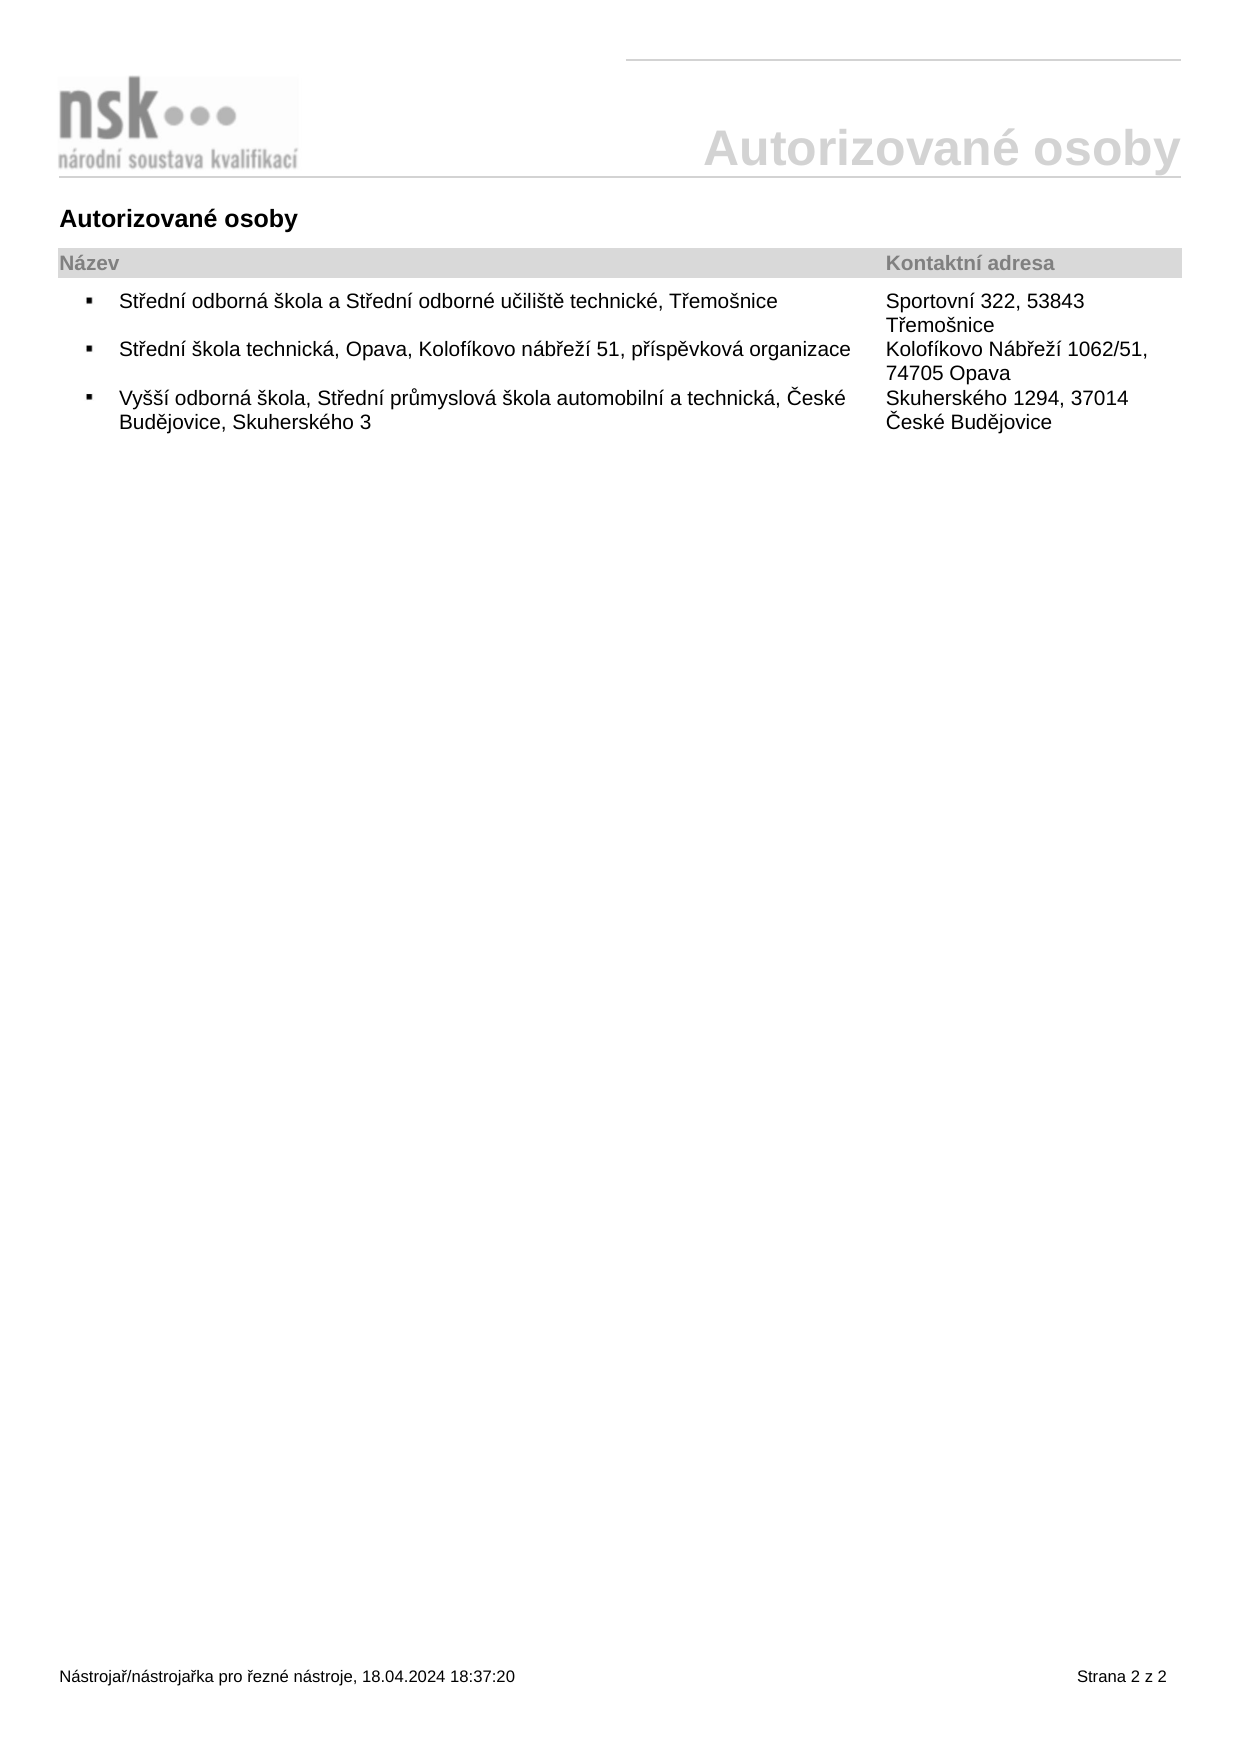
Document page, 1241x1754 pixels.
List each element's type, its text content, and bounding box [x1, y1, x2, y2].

table_cell [1167, 236, 1181, 248]
table_cell [886, 1034, 1167, 1334]
table_cell [119, 314, 481, 337]
table_cell [1167, 1334, 1181, 1496]
table_cell [860, 236, 886, 248]
table_cell [886, 734, 1167, 1034]
table_cell [618, 1034, 626, 1334]
table_cell [1167, 434, 1181, 734]
table_cell [886, 434, 1167, 734]
table_cell [618, 170, 626, 176]
table_cell [618, 236, 626, 248]
table_cell [626, 314, 860, 337]
table_cell [860, 434, 886, 734]
table_cell [481, 1496, 617, 1658]
table_cell [626, 194, 860, 200]
table_cell [481, 434, 617, 734]
table_cell [481, 194, 617, 200]
table_cell [626, 1334, 860, 1496]
table_cell [59, 236, 119, 248]
table_cell [626, 434, 860, 734]
table_cell Skuherského 1294, 37014 České Budějovice [886, 386, 1181, 434]
table_cell [860, 194, 886, 200]
table_cell [626, 1034, 860, 1334]
table_cell Kontaktní adresa [886, 250, 1180, 277]
table_cell [1167, 1034, 1181, 1334]
table_cell [619, 59, 626, 170]
table_cell [860, 278, 886, 289]
table_cell Nástrojař/nástrojařka pro řezné nástroje, 18.04.2024 18:37:20 [59, 1658, 860, 1694]
table_cell [860, 362, 886, 386]
table_cell [59, 178, 1181, 194]
table_cell [481, 278, 617, 289]
table_cell [618, 734, 626, 1034]
table_cell [626, 362, 860, 386]
table_cell [886, 1496, 1167, 1658]
picture [59, 336, 119, 361]
table_cell [59, 1334, 119, 1496]
table_cell [626, 1496, 860, 1658]
table_cell Sportovní 322, 53843 Třemošnice [886, 289, 1181, 337]
table_cell [119, 1496, 481, 1658]
table_cell [481, 1034, 617, 1334]
table_cell [59, 314, 119, 336]
picture [57, 59, 619, 171]
table_cell [59, 734, 119, 1034]
picture [59, 386, 119, 409]
table_cell [618, 278, 626, 289]
table_cell Střední škola technická, Opava, Kolofíkovo nábřeží 51, příspěvková organizace [119, 337, 886, 362]
table_cell [481, 362, 617, 386]
table_cell Název [60, 250, 885, 277]
table_cell [860, 314, 886, 337]
table_cell [481, 314, 617, 337]
table_cell [119, 278, 481, 289]
table_cell [886, 194, 1167, 200]
table_cell [119, 1034, 481, 1334]
table_cell [59, 278, 119, 288]
table_cell Strana 2 z 2 [860, 1658, 1167, 1694]
table_cell [618, 1334, 626, 1496]
table_cell [618, 1496, 626, 1658]
table_cell [626, 236, 860, 248]
table_cell [626, 734, 860, 1034]
table_cell [119, 194, 481, 200]
table_cell [860, 1496, 886, 1658]
table_cell [119, 362, 481, 386]
table_cell [1167, 1496, 1181, 1658]
table_cell [119, 434, 481, 734]
table_cell [59, 194, 119, 200]
table_cell [618, 362, 626, 386]
table_cell [119, 1334, 481, 1496]
table_cell [119, 171, 481, 176]
table_cell [59, 1034, 119, 1334]
table_cell [119, 236, 481, 248]
table_cell [886, 278, 1167, 289]
table_cell [59, 1496, 119, 1658]
table_cell [481, 734, 617, 1034]
table_cell [618, 434, 626, 734]
table_cell [886, 1334, 1167, 1496]
table_cell [860, 734, 886, 1034]
table_cell [618, 314, 626, 337]
table_cell [1167, 1658, 1181, 1694]
table_cell [59, 434, 119, 734]
table_cell [481, 236, 617, 248]
table_cell Střední odborná škola a Střední odborné učiliště technické, Třemošnice [119, 289, 886, 314]
table_cell [860, 1334, 886, 1496]
table_cell [618, 194, 626, 200]
table_cell [59, 409, 119, 434]
table_cell [1167, 194, 1181, 200]
picture [59, 288, 119, 313]
table_cell [481, 171, 617, 176]
table_cell [626, 278, 860, 289]
table_cell [59, 362, 119, 386]
table_cell Autorizované osoby [626, 61, 1181, 176]
table_cell [1167, 734, 1181, 1034]
table_cell Autorizované osoby [59, 200, 1181, 236]
table_cell Vyšší odborná škola, Střední průmyslová škola automobilní a technická, České Budějovice, Skuherského 3 [119, 386, 886, 434]
table_cell [860, 1034, 886, 1334]
table_cell [119, 734, 481, 1034]
table_cell [886, 236, 1167, 248]
table_cell [59, 171, 119, 176]
table_cell [1167, 278, 1181, 289]
table_cell Kolofíkovo Nábřeží 1062/51, 74705 Opava [886, 337, 1181, 386]
table_cell [481, 1334, 617, 1496]
